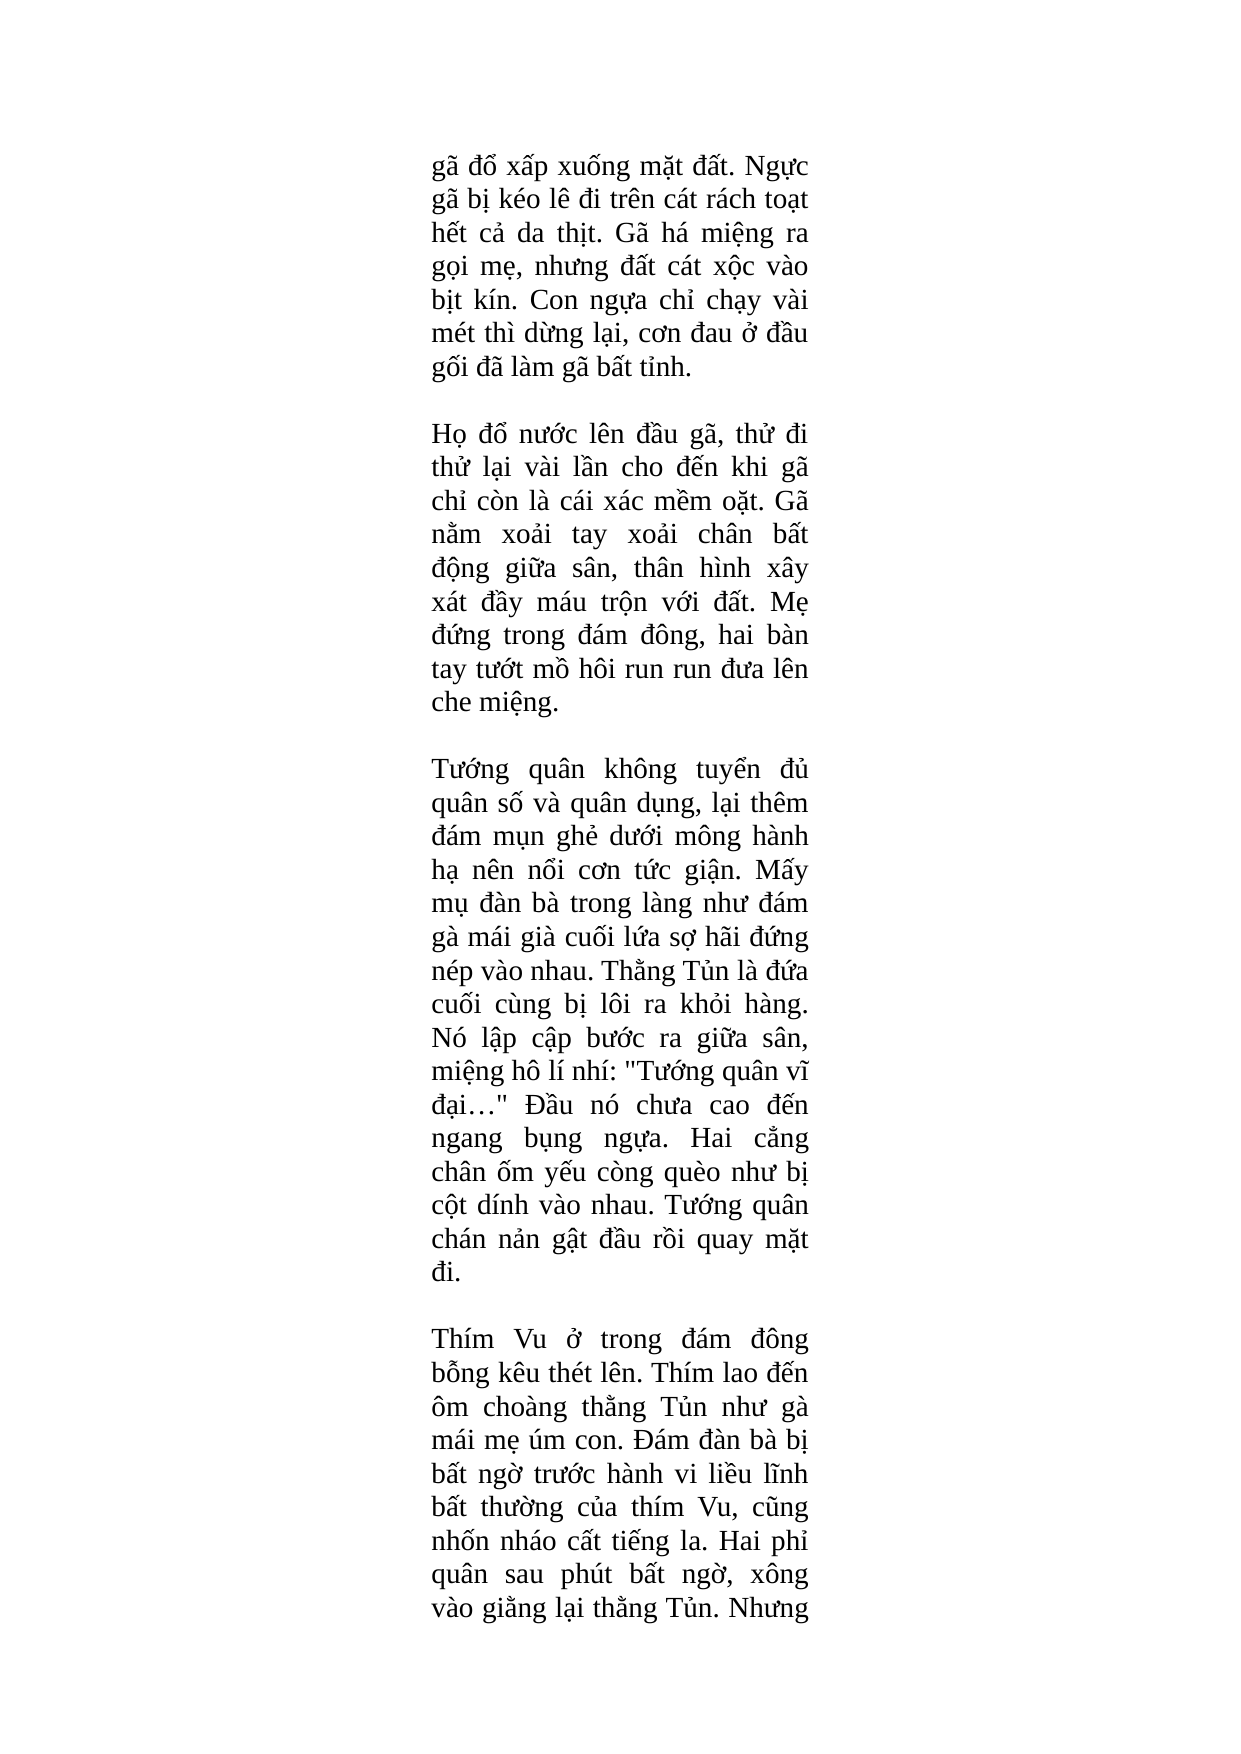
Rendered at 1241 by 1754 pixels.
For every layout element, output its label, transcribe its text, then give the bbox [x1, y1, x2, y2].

text gã đổ xấp xuống mặt đất. Ngực gã bị kéo lê đi trên cát rách toạt hết cả da thịt. Gã há miệng ra gọi mẹ, nhưng đất cát xộc vào bịt kín. Con ngựa chỉ chạy vài mét thì dừng lại, cơn đau ở đầu gối đã làm gã bất tỉnh. [431, 148, 809, 382]
text Tướng quân không tuyển đủ quân số và quân dụng, lại thêm đám mụn ghẻ dưới mông hành hạ nên nổi cơn tức giận. Mấy mụ đàn bà trong làng như đám gà mái già cuối lứa sợ hãi đứng nép vào nhau. Thằng Tủn là đứa cuối cùng bị lôi ra khỏi hàng. Nó lập cập bước ra giữa sân, miệng hô lí nhí: "Tướng quân vĩ đại…" Đầu nó chưa cao đến ngang bụng ngựa. Hai cẳng chân ốm yếu còng quèo như bị cột dính vào nhau. Tướng quân chán nản gật đầu rồi quay mặt đi. [431, 751, 809, 1288]
text Thím Vu ở trong đám đông bỗng kêu thét lên. Thím lao đến ôm choàng thằng Tủn như gà mái mẹ úm con. Đám đàn bà bị bất ngờ trước hành vi liều lĩnh bất thường của thím Vu, cũng nhốn nháo cất tiếng la. Hai phỉ quân sau phút bất ngờ, xông vào giằng lại thằng Tủn. Nhưng [431, 1322, 809, 1623]
text Họ đổ nước lên đầu gã, thử đi thử lại vài lần cho đến khi gã chỉ còn là cái xác mềm oặt. Gã nằm xoải tay xoải chân bất động giữa sân, thân hình xây xát đầy máu trộn với đất. Mẹ đứng trong đám đông, hai bàn tay tướt mồ hôi run run đưa lên che miệng. [431, 416, 809, 718]
